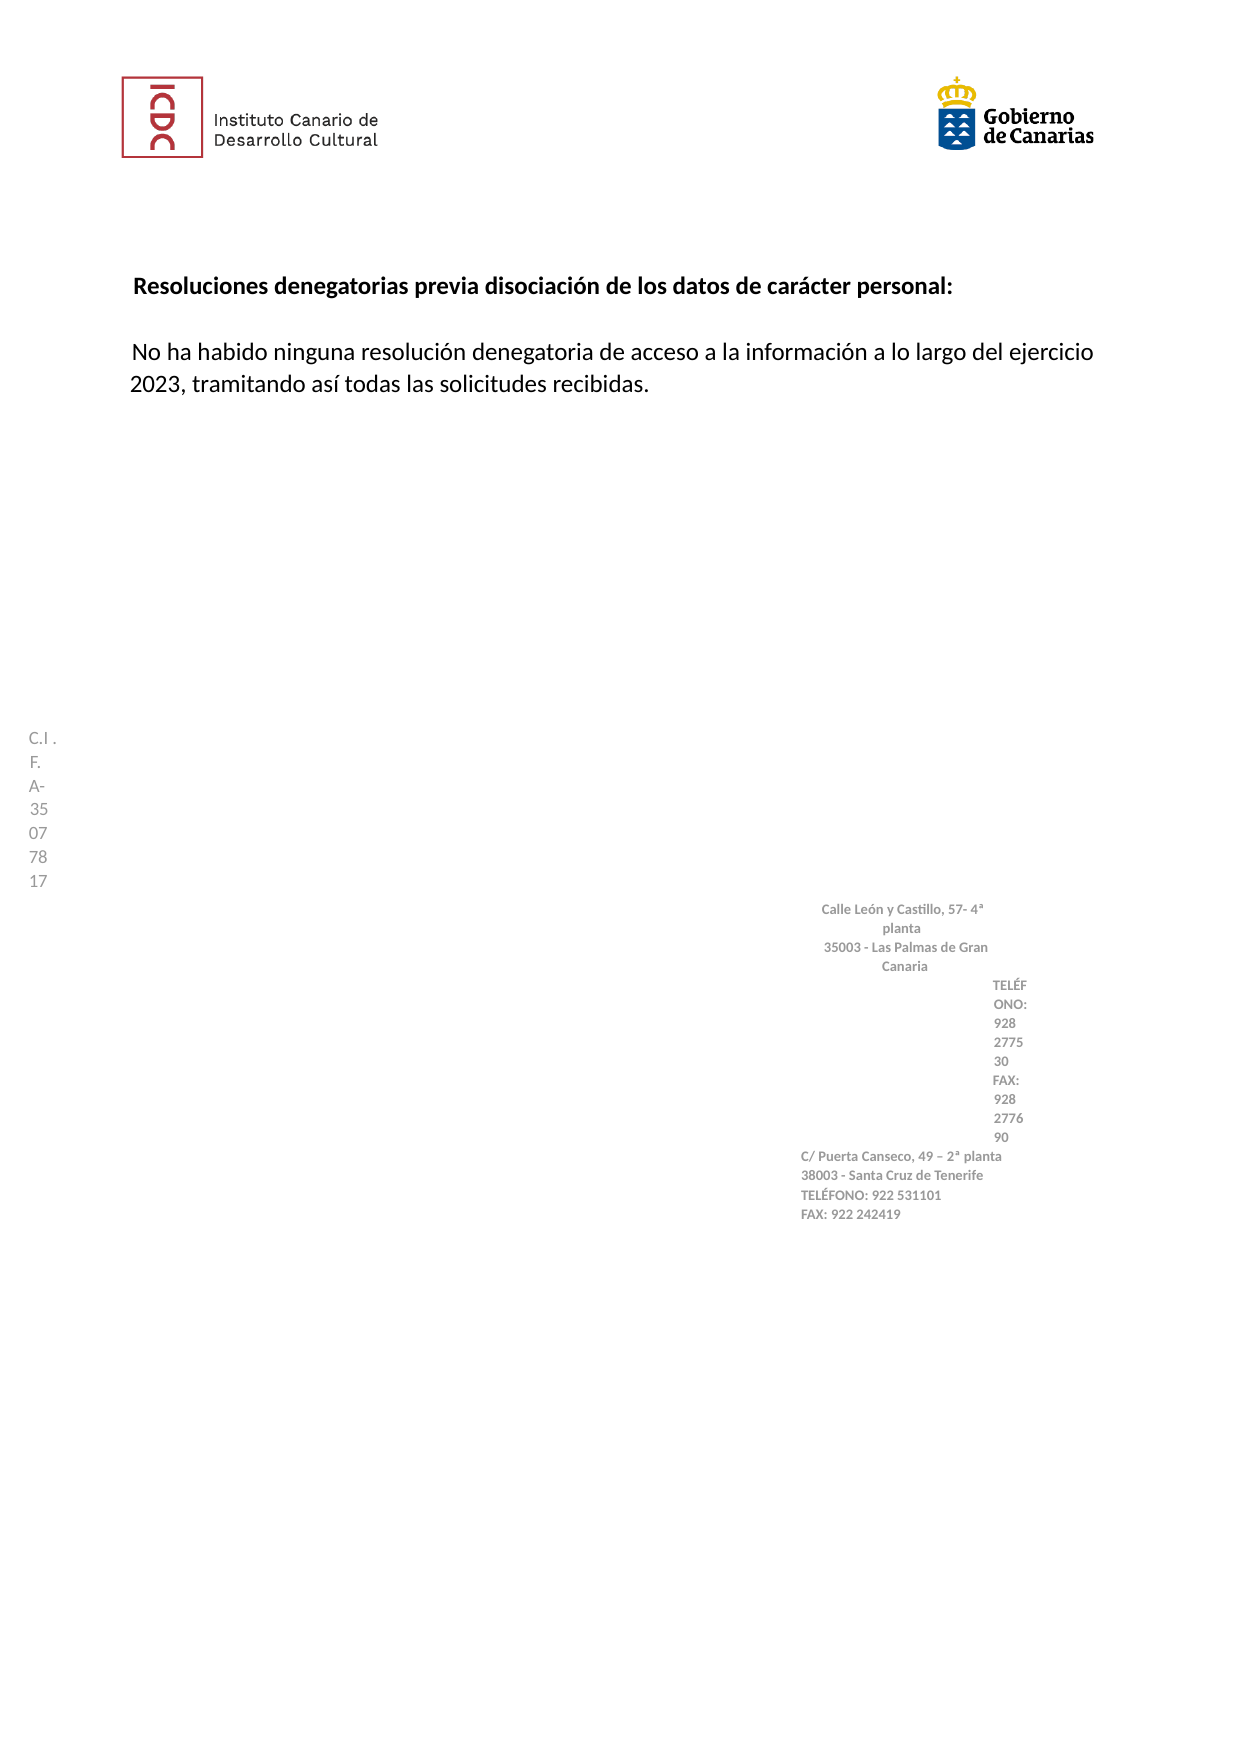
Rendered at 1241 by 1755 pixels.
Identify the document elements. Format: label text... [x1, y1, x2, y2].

text FAX: 928 277690 [993, 1071, 1029, 1146]
text 07 [28, 821, 61, 844]
text TELÉFONO: 928 277530 [993, 976, 1029, 1070]
text Resoluciones denegatorias previa disociación de los datos de carácter personal: [133, 270, 1099, 301]
text C/ Puerta Canseco, 49 – 2ª planta [801, 1147, 1029, 1165]
text 17 [28, 869, 61, 892]
text 78 [28, 845, 61, 868]
text TELÉFONO: 922 531101 [801, 1186, 1029, 1204]
text No ha habido ninguna resolución denegatoria de acceso a la información a lo largo del ejercicio [19, 336, 1100, 366]
text Calle León y Castillo, 57- 4ª planta [802, 900, 1003, 937]
text 38003 - Santa Cruz de Tenerife [801, 1167, 1029, 1184]
text FAX: 922 242419 [801, 1205, 1029, 1223]
text 2023, tramitando así todas las solicitudes recibidas. [19, 368, 656, 399]
text C.I .F. [28, 726, 61, 773]
text 35003 - Las Palmas de Gran Canaria [802, 938, 1009, 975]
text A- 35 [28, 774, 61, 820]
